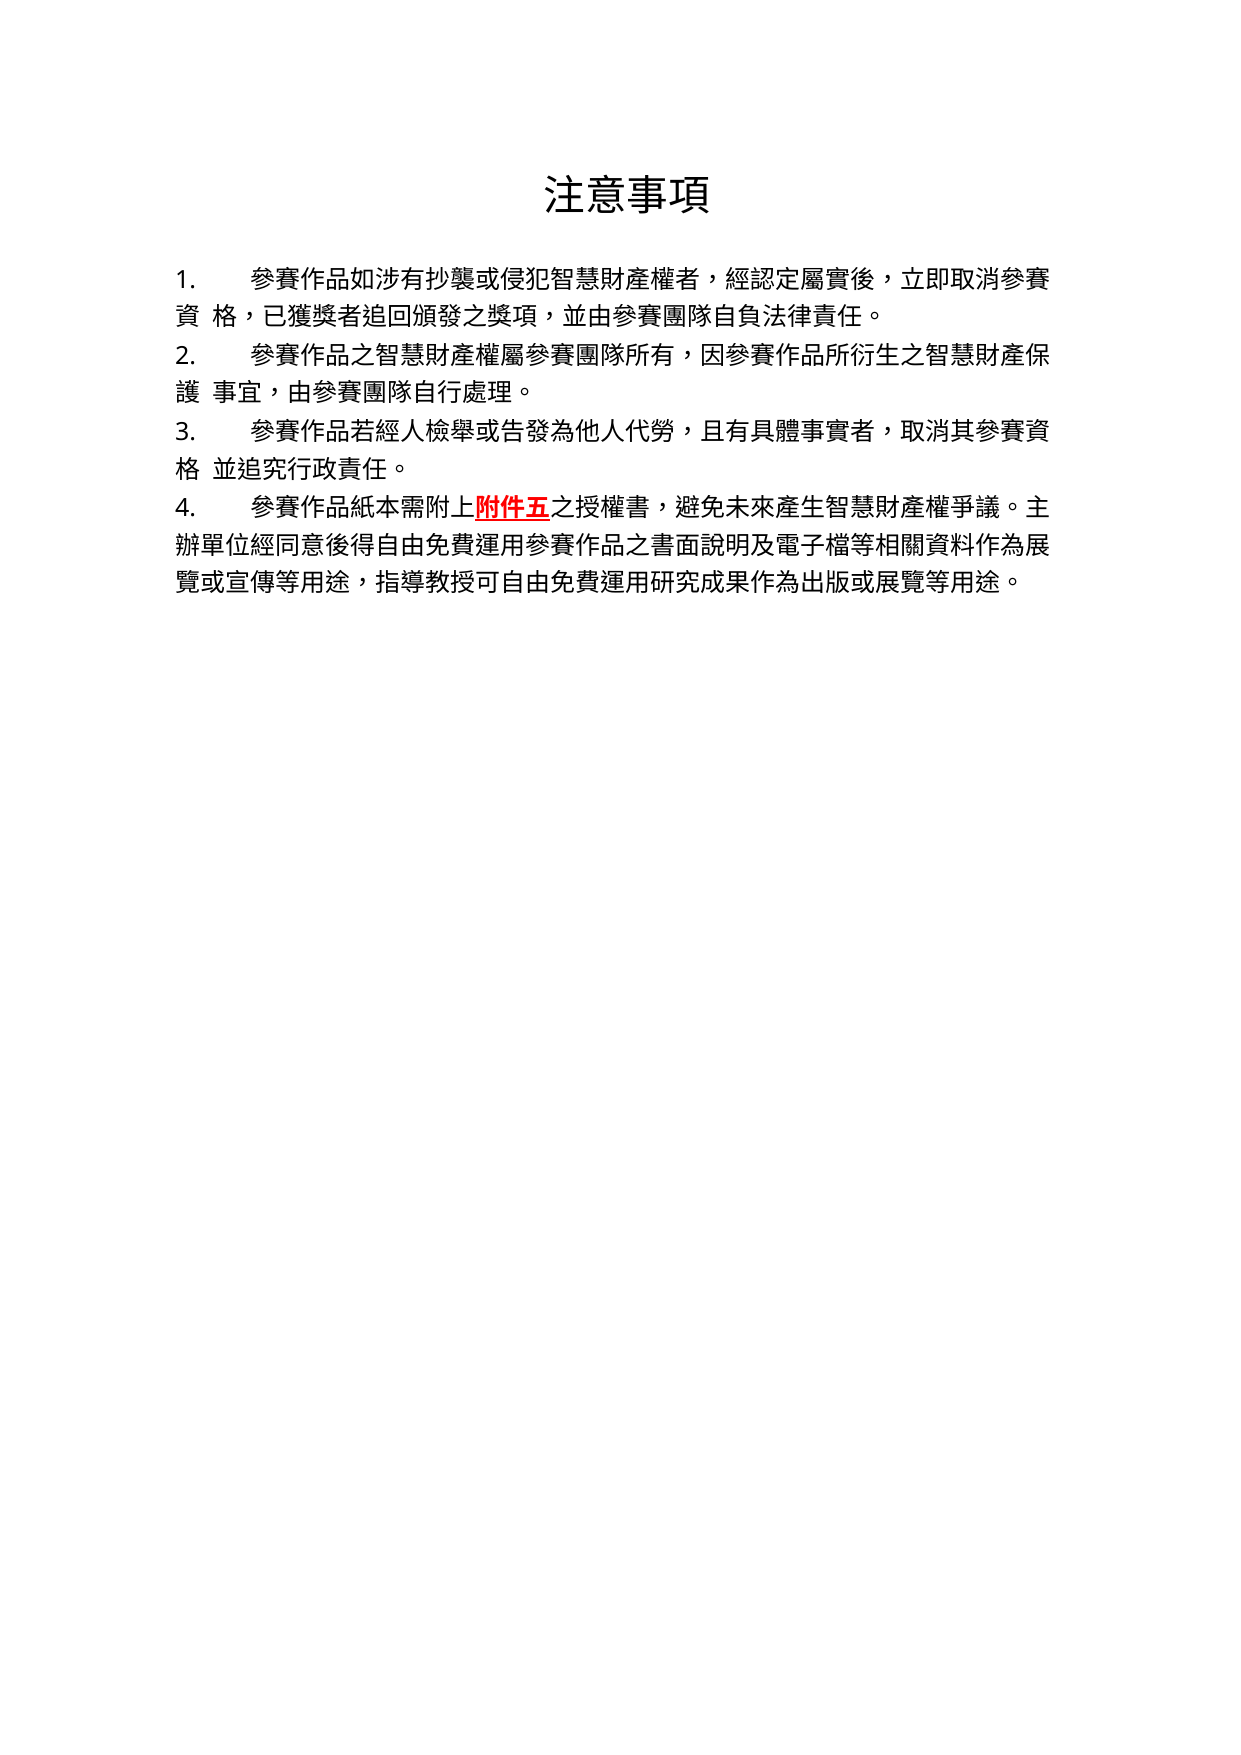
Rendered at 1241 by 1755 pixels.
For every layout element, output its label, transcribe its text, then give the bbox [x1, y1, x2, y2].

list 參賽作品如涉有抄襲或侵犯智慧財產權者，經認定屬實後，立即取消參賽資 格，已獲獎者追回頒發之獎項，並由參賽團隊自負法律責任。 [175, 258, 1053, 333]
list 參賽作品紙本需附上附件五之授權書，避免未來產生智慧財產權爭議。主辦單位經同意後得自由免費運用參賽作品之書面說明及電子檔等相關資料作為展覽或宣傳等用途，指導教授可自由免費運用研究成果作為出版或展覽等用途。 [175, 487, 1053, 637]
text 注意事項 [187, 179, 1065, 257]
list 參賽作品若經人檢舉或告發為他人代勞，且有具體事實者，取消其參賽資格 並追究行政責任。 [175, 411, 1053, 486]
list 參賽作品之智慧財產權屬參賽團隊所有，因參賽作品所衍生之智慧財產保護 事宜，由參賽團隊自行處理。 [175, 334, 1053, 409]
